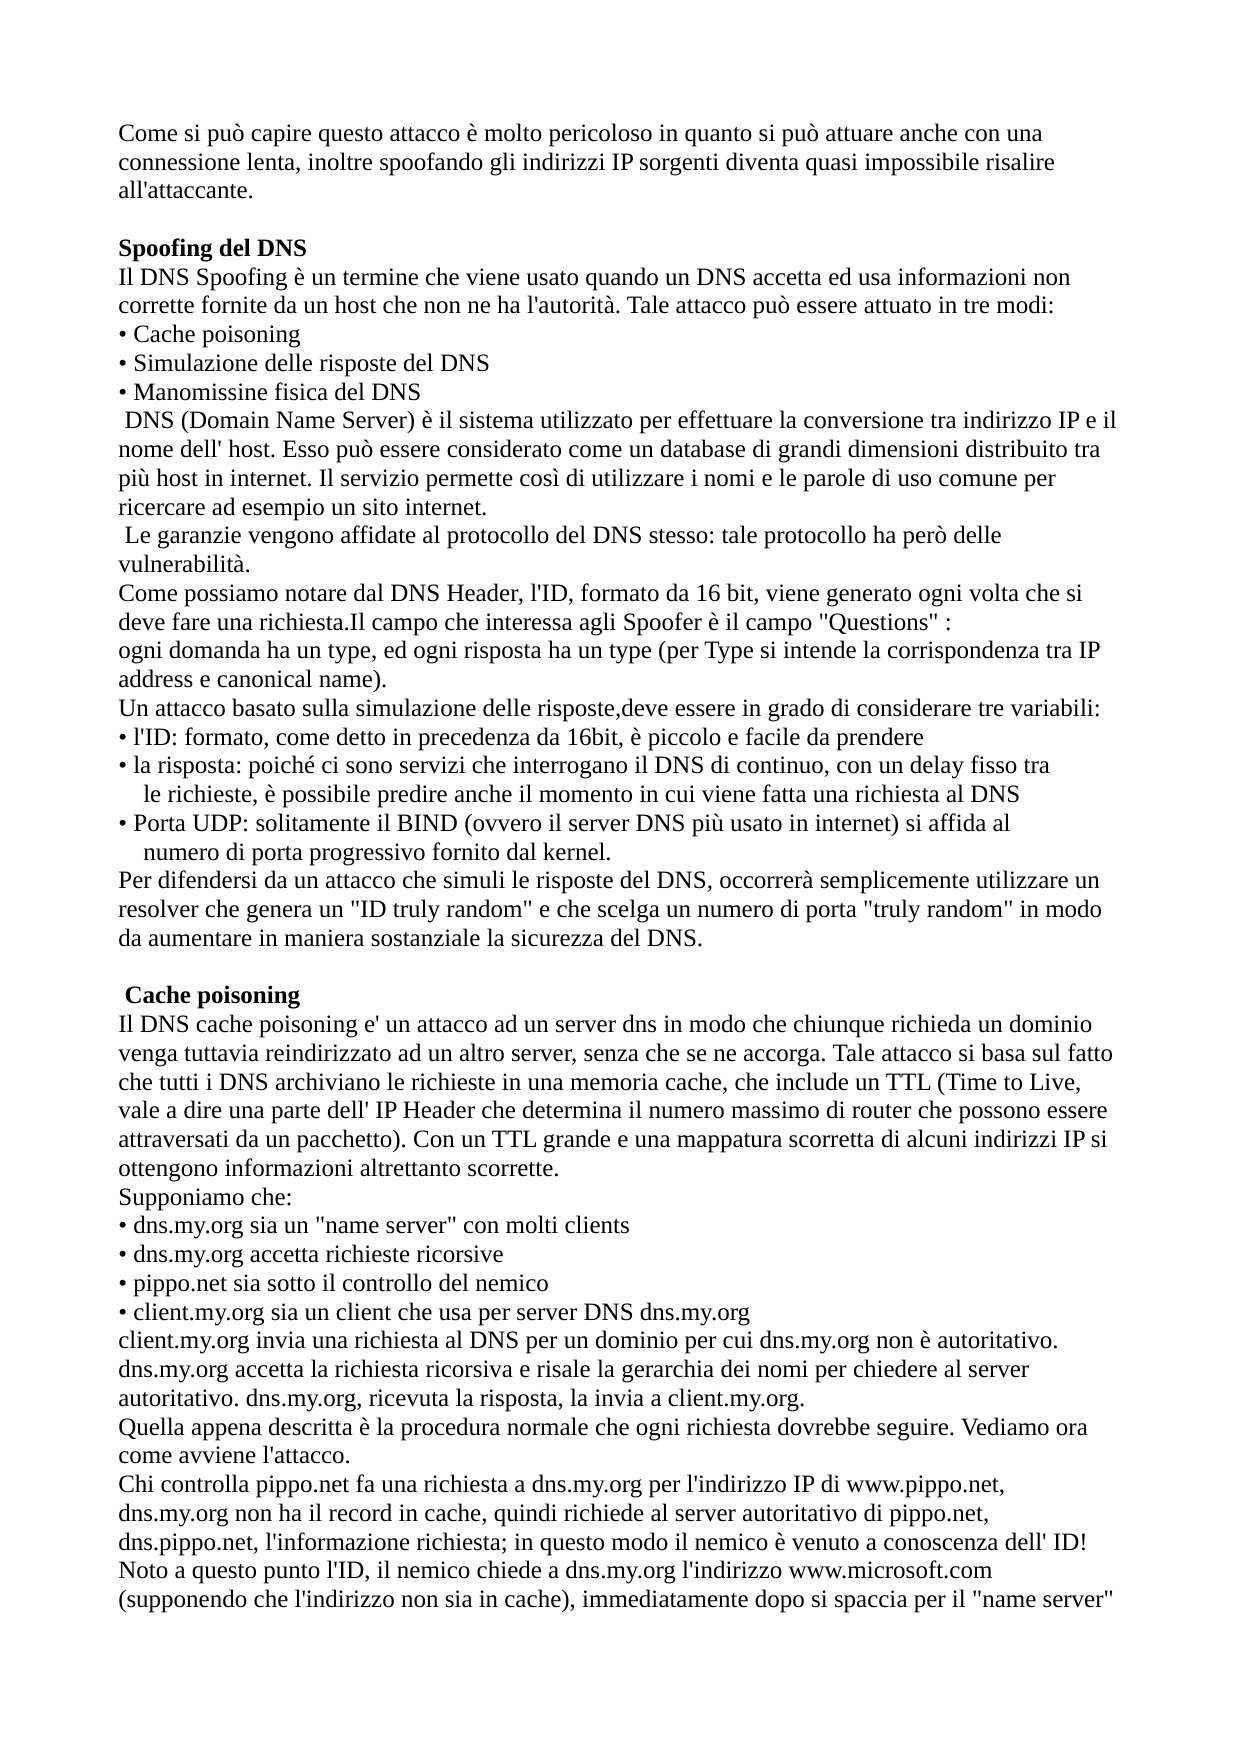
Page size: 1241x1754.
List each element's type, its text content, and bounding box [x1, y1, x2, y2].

text • client.my.org sia un client che usa per server DNS dns.my.org [118, 1297, 1122, 1326]
text numero di porta progressivo fornito dal kernel. [118, 837, 1122, 866]
text autoritativo. dns.my.org, ricevuta la risposta, la invia a client.my.org. [118, 1383, 1122, 1412]
text nome dell' host. Esso può essere considerato come un database di grandi dimensioni distribuito tra [118, 434, 1122, 463]
text Supponiamo che: [118, 1182, 1122, 1211]
text ogni domanda ha un type, ed ogni risposta ha un type (per Type si intende la corrispondenza tra IP address e canonical name). [118, 636, 1122, 693]
text (supponendo che l'indirizzo non sia in cache), immediatamente dopo si spaccia per il "name server" [118, 1584, 1122, 1613]
text Come possiamo notare dal DNS Header, l'ID, formato da 16 bit, viene generato ogni volta che si [118, 578, 1122, 607]
text Spoofing del DNS [118, 233, 1122, 262]
text • l'ID: formato, come detto in precedenza da 16bit, è piccolo e facile da prendere [118, 722, 1122, 751]
text venga tuttavia reindirizzato ad un altro server, senza che se ne accorga. Tale attacco si basa sul fatto [118, 1038, 1122, 1067]
text resolver che genera un "ID truly random" e che scelga un numero di porta "truly random" in modo [118, 894, 1122, 923]
text • Simulazione delle risposte del DNS [118, 348, 1122, 377]
text come avviene l'attacco. [118, 1441, 1122, 1469]
text client.my.org invia una richiesta al DNS per un dominio per cui dns.my.org non è autoritativo. [118, 1326, 1122, 1354]
text Le garanzie vengono affidate al protocollo del DNS stesso: tale protocollo ha però delle vulnerabilità. [118, 521, 1122, 578]
text connessione lenta, inoltre spoofando gli indirizzi IP sorgenti diventa quasi impossibile risalire [118, 147, 1122, 176]
text Noto a questo punto l'ID, il nemico chiede a dns.my.org l'indirizzo www.microsoft.com [118, 1556, 1122, 1584]
text deve fare una richiesta.Il campo che interessa agli Spoofer è il campo "Questions" : [118, 607, 1122, 636]
text DNS (Domain Name Server) è il sistema utilizzato per effettuare la conversione tra indirizzo IP e il [118, 406, 1122, 434]
text che tutti i DNS archiviano le richieste in una memoria cache, che include un TTL (Time to Live, [118, 1067, 1122, 1096]
text vale a dire una parte dell' IP Header che determina il numero massimo di router che possono essere [118, 1096, 1122, 1124]
text • la risposta: poiché ci sono servizi che interrogano il DNS di continuo, con un delay fisso tra [118, 751, 1122, 779]
text ottengono informazioni altrettanto scorrette. [118, 1153, 1122, 1182]
text all'attaccante. [118, 176, 1122, 204]
text Un attacco basato sulla simulazione delle risposte,deve essere in grado di considerare tre variabili: [118, 693, 1122, 722]
text dns.my.org accetta la richiesta ricorsiva e risale la gerarchia dei nomi per chiedere al server [118, 1354, 1122, 1383]
text • Manomissine fisica del DNS [118, 377, 1122, 406]
text dns.my.org non ha il record in cache, quindi richiede al server autoritativo di pippo.net, [118, 1498, 1122, 1527]
text ricercare ad esempio un sito internet. [118, 492, 1122, 521]
text più host in internet. Il servizio permette così di utilizzare i nomi e le parole di uso comune per [118, 463, 1122, 492]
text • pippo.net sia sotto il controllo del nemico [118, 1268, 1122, 1297]
text • dns.my.org sia un "name server" con molti clients [118, 1211, 1122, 1239]
text dns.pippo.net, l'informazione richiesta; in questo modo il nemico è venuto a conoscenza dell' ID! [118, 1527, 1122, 1556]
text Quella appena descritta è la procedura normale che ogni richiesta dovrebbe seguire. Vediamo ora [118, 1412, 1122, 1441]
text le richieste, è possibile predire anche il momento in cui viene fatta una richiesta al DNS [118, 779, 1122, 808]
text da aumentare in maniera sostanziale la sicurezza del DNS. [118, 923, 1122, 952]
text Chi controlla pippo.net fa una richiesta a dns.my.org per l'indirizzo IP di www.pippo.net, [118, 1469, 1122, 1498]
text Come si può capire questo attacco è molto pericoloso in quanto si può attuare anche con una [118, 118, 1122, 147]
text Per difendersi da un attacco che simuli le risposte del DNS, occorrerà semplicemente utilizzare un [118, 866, 1122, 894]
text attraversati da un pacchetto). Con un TTL grande e una mappatura scorretta di alcuni indirizzi IP si [118, 1124, 1122, 1153]
text Cache poisoning [118, 981, 1122, 1009]
text • dns.my.org accetta richieste ricorsive [118, 1239, 1122, 1268]
text • Cache poisoning [118, 319, 1122, 348]
text corrette fornite da un host che non ne ha l'autorità. Tale attacco può essere attuato in tre modi: [118, 291, 1122, 319]
text Il DNS Spoofing è un termine che viene usato quando un DNS accetta ed usa informazioni non [118, 262, 1122, 291]
text Il DNS cache poisoning e' un attacco ad un server dns in modo che chiunque richieda un dominio [118, 1009, 1122, 1038]
text • Porta UDP: solitamente il BIND (ovvero il server DNS più usato in internet) si affida al [118, 808, 1122, 837]
